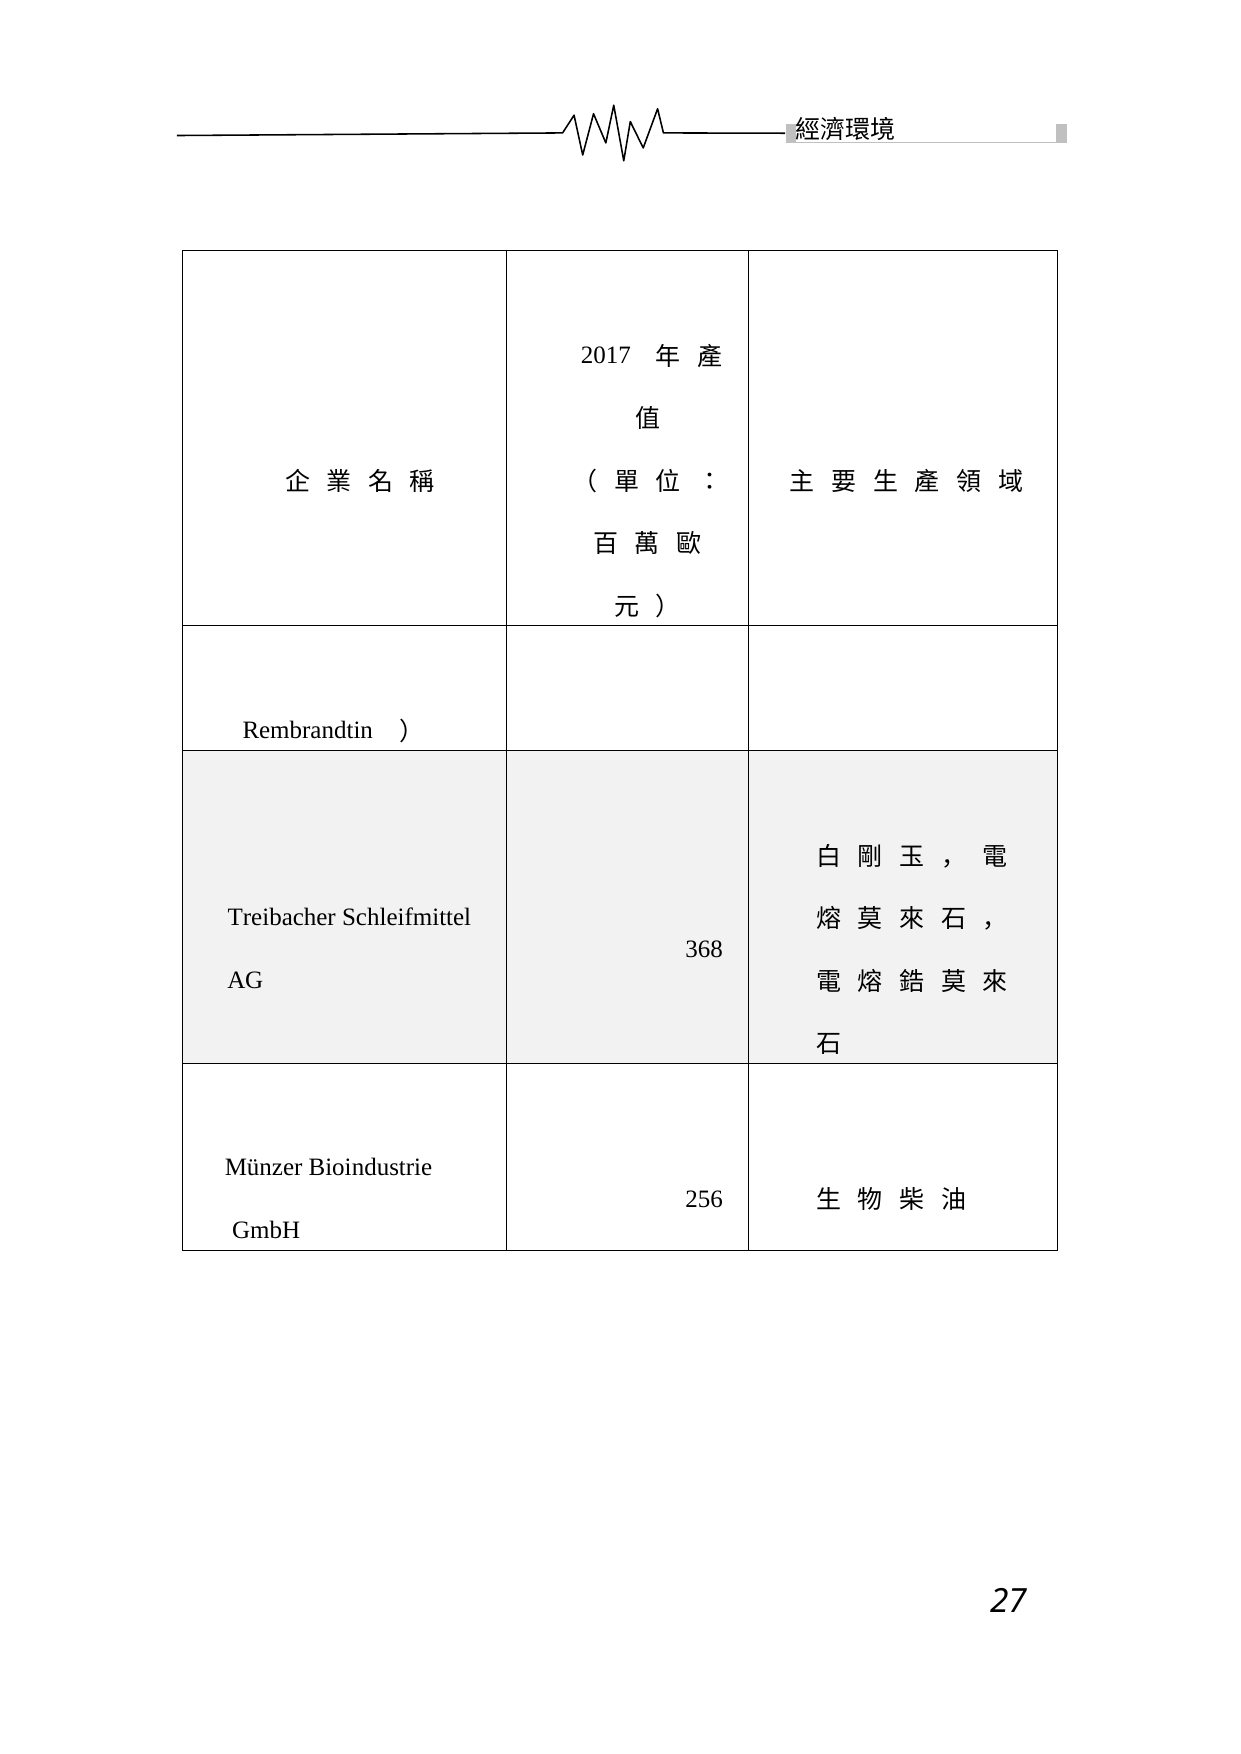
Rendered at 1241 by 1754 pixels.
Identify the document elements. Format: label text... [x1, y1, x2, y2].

table_cell [507, 626, 748, 750]
table_header 企業名稱 [183, 251, 506, 625]
table_cell 256 [507, 1064, 748, 1250]
table_cell 生物柴油 [749, 1064, 1057, 1250]
table_cell 368 [507, 751, 748, 1063]
table_header 2017年產值 （單位：百萬歐元） [507, 251, 748, 625]
table_cell 白剛玉，電熔莫來石，電熔鋯莫來石 [749, 751, 1057, 1063]
table_header 主要生產領域 [749, 251, 1057, 625]
table_cell Rembrandtin） [183, 626, 506, 750]
table_cell [749, 626, 1057, 750]
table_cell Treibacher Schleifmittel AG [183, 751, 506, 1063]
table_cell Münzer Bioindustrie GmbH [183, 1064, 506, 1250]
